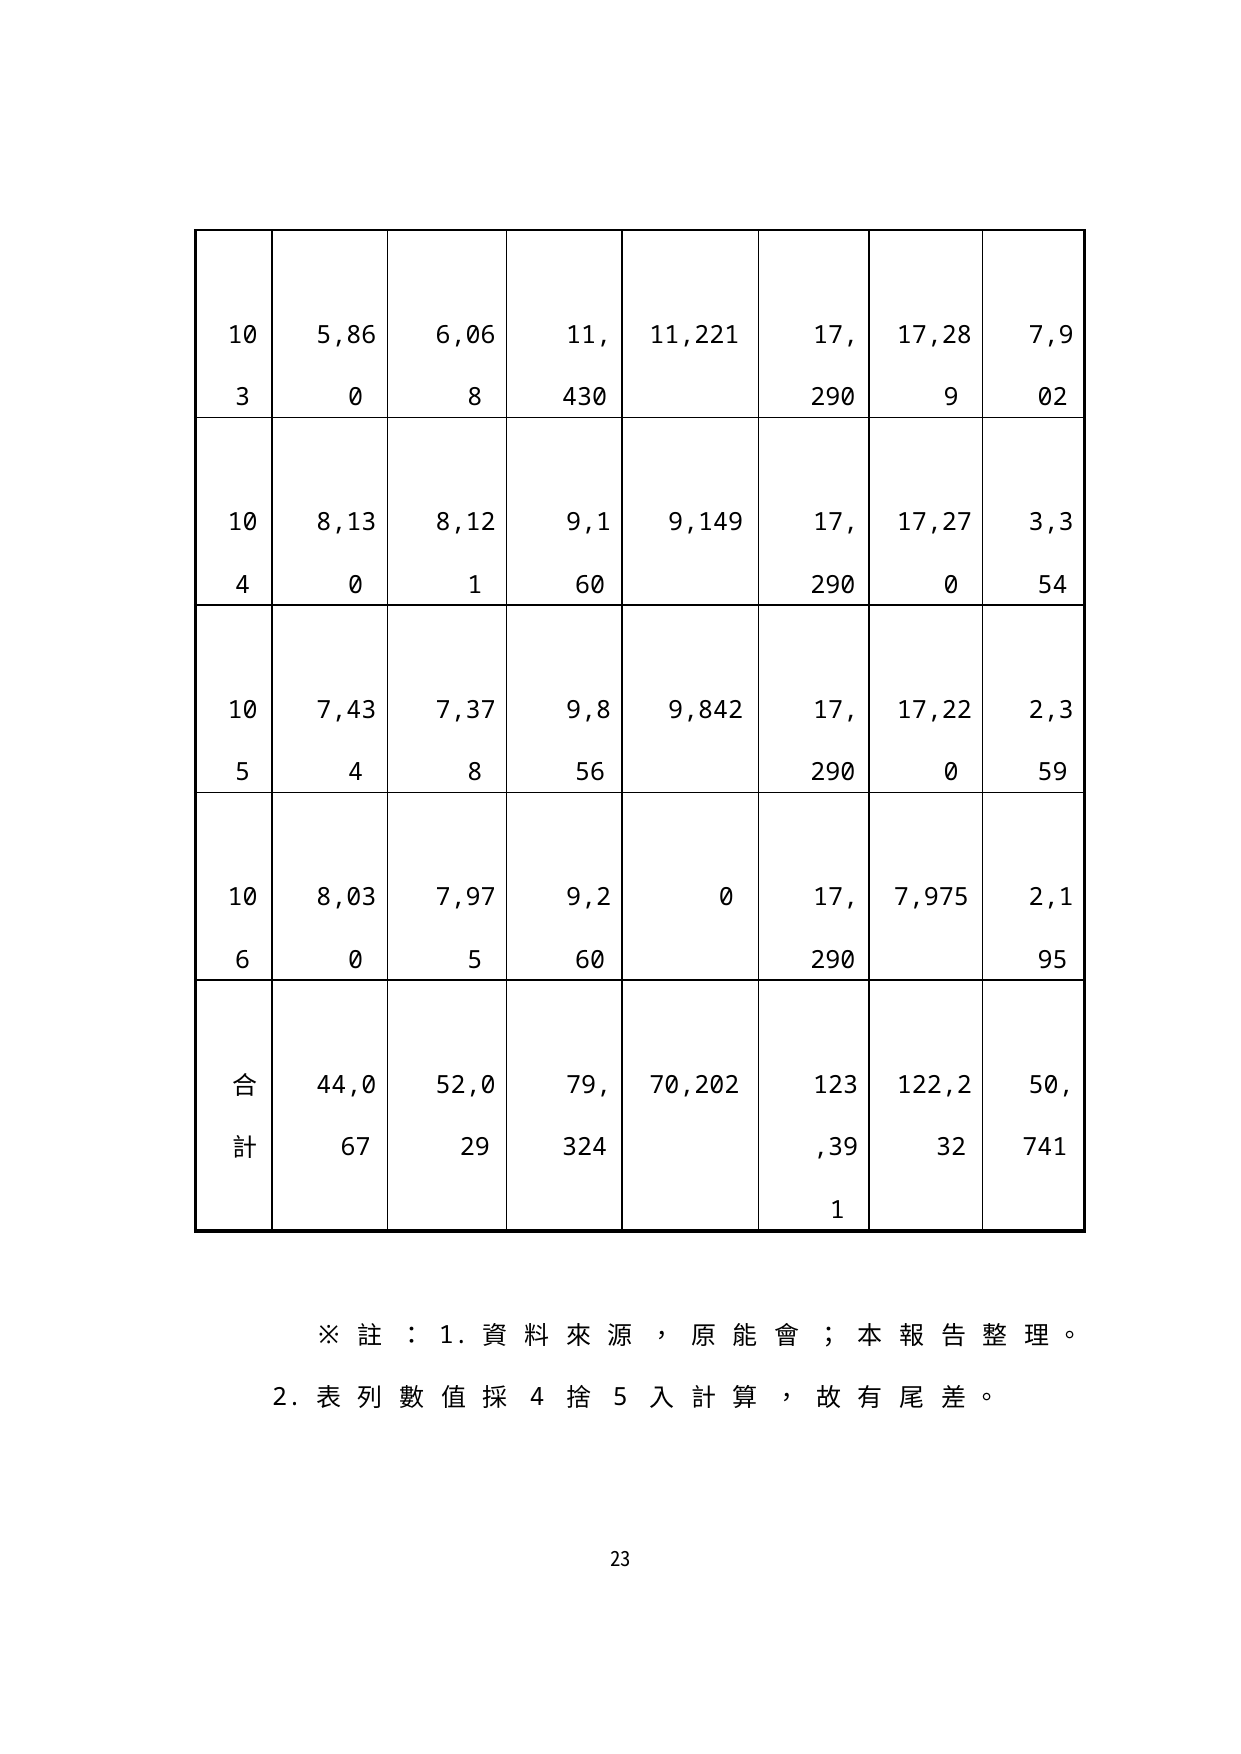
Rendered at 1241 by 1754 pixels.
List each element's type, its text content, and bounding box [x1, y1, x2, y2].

table_cell 44,067 [273, 981, 387, 1229]
table_cell 8,030 [273, 793, 387, 979]
table_cell 79,324 [507, 981, 621, 1229]
table_cell 11,221 [623, 231, 758, 417]
table_cell 0 [623, 793, 758, 979]
table_cell 105 [197, 606, 271, 792]
table_cell 合計 [197, 981, 271, 1229]
table_cell 103 [197, 231, 271, 417]
table_cell 17,289 [870, 231, 982, 417]
table_cell 17,290 [759, 418, 868, 604]
table_cell 17,220 [870, 606, 982, 792]
table_cell 9,160 [507, 418, 621, 604]
table_cell 123,391 [759, 981, 868, 1229]
table_cell 7,378 [388, 606, 506, 792]
table_cell 122,232 [870, 981, 982, 1229]
table_cell 6,068 [388, 231, 506, 417]
table_cell 7,975 [388, 793, 506, 979]
table_cell 11,430 [507, 231, 621, 417]
table_cell 52,029 [388, 981, 506, 1229]
table_cell 17,290 [759, 231, 868, 417]
table_cell 8,130 [273, 418, 387, 604]
table_cell 8,121 [388, 418, 506, 604]
table_cell 17,290 [759, 793, 868, 979]
text 2.表列數值採4捨5入計算，故有尾差。 [256, 1354, 1058, 1417]
table_cell 9,260 [507, 793, 621, 979]
table_cell 106 [197, 793, 271, 979]
table_cell 7,975 [870, 793, 982, 979]
table_cell 5,860 [273, 231, 387, 417]
table_cell 9,149 [623, 418, 758, 604]
table_cell 9,842 [623, 606, 758, 792]
table_cell 17,270 [870, 418, 982, 604]
table_cell 7,434 [273, 606, 387, 792]
table_cell 9,856 [507, 606, 621, 792]
table_cell 2,195 [983, 793, 1083, 979]
table_cell 50,741 [983, 981, 1083, 1229]
table_cell 70,202 [623, 981, 758, 1229]
table_cell 104 [197, 418, 271, 604]
table_cell 7,902 [983, 231, 1083, 417]
table_cell 17,290 [759, 606, 868, 792]
text ※註：1.資料來源，原能會；本報告整理。 [284, 1292, 1058, 1354]
table_cell 3,354 [983, 418, 1083, 604]
table_cell 2,359 [983, 606, 1083, 792]
